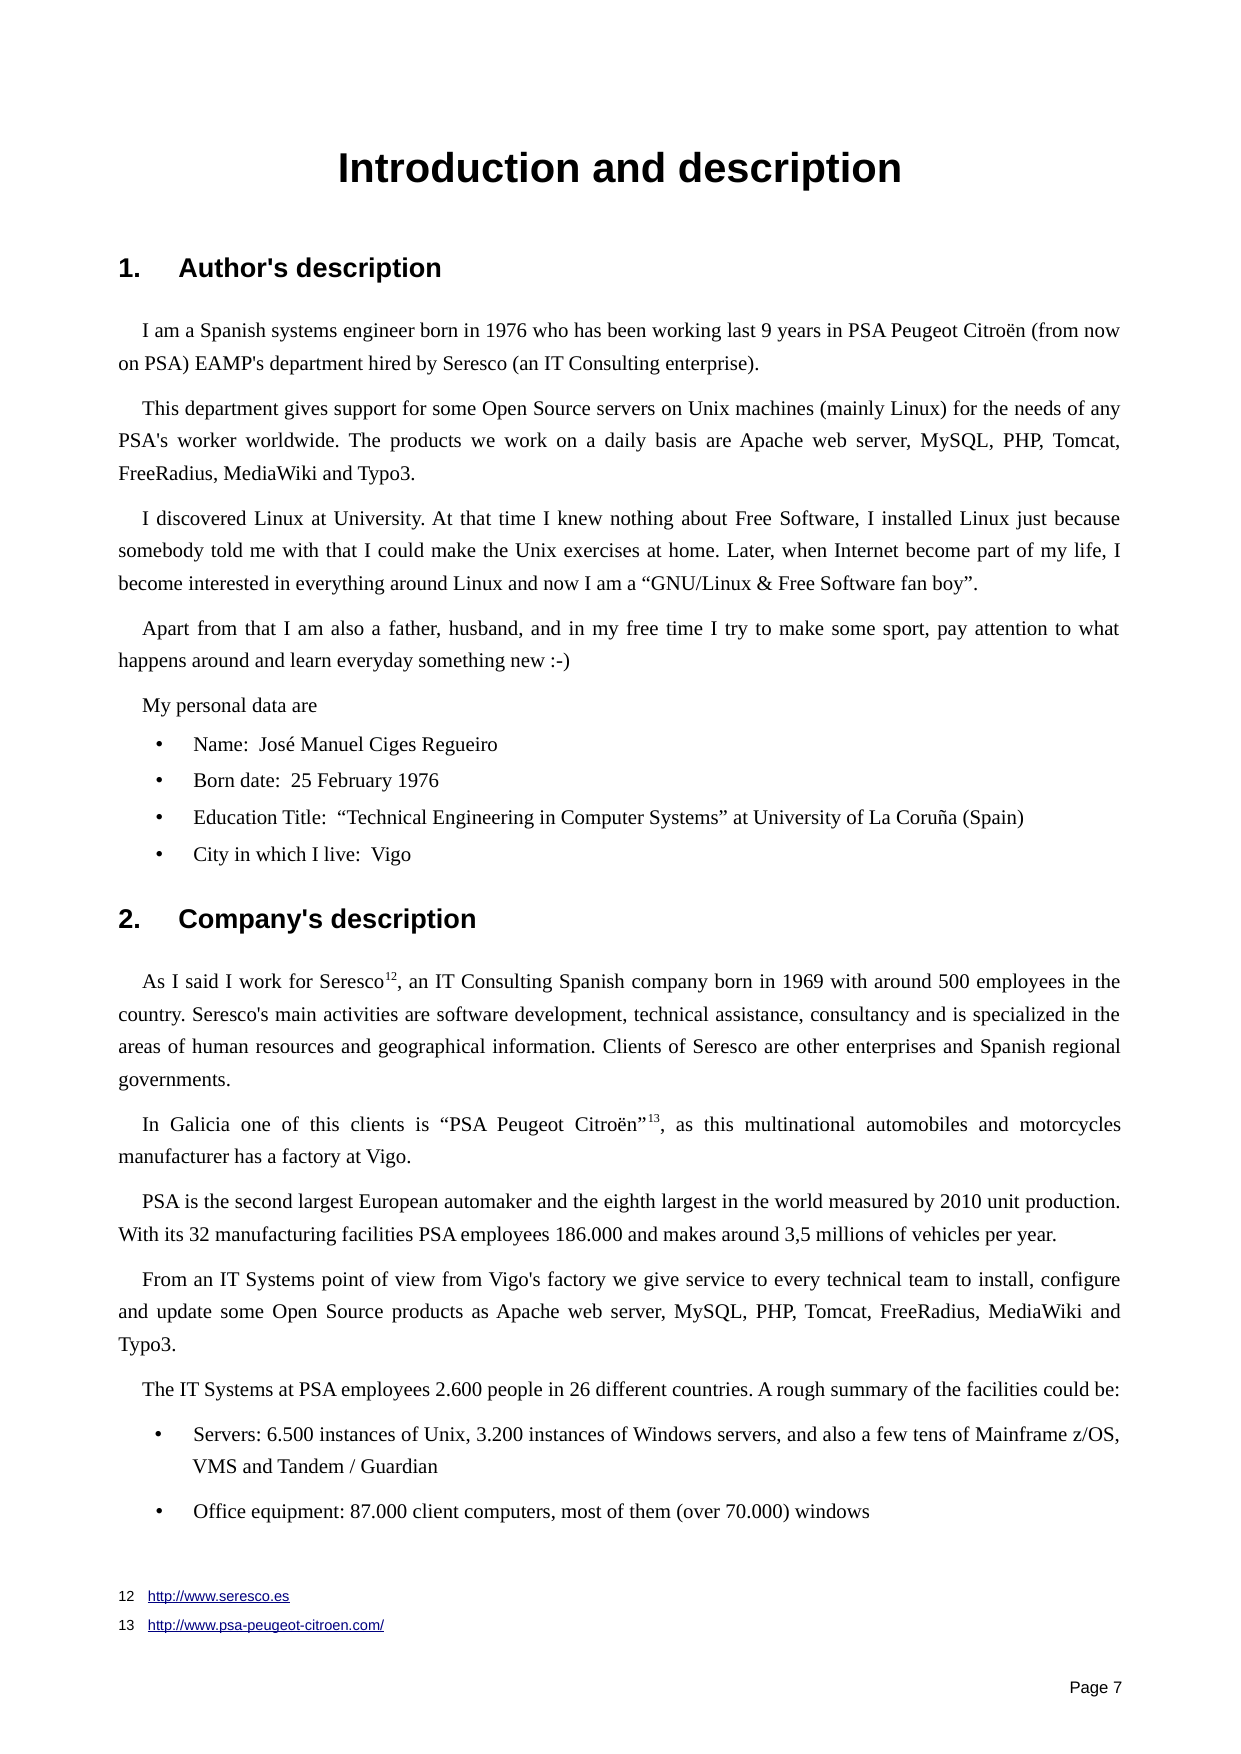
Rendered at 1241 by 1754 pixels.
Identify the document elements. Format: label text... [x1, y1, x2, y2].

text http://www.seresco.es [118, 1577, 1122, 1607]
text In Galicia one of this clients is “PSA Peugeot Citroën”, as this multinational automobiles and motorcycles manufacturer has a factory at Vigo. [118, 1105, 1122, 1170]
text The IT Systems at PSA employees 2.600 people in 26 different countries. A rough summary of the facilities could be: [118, 1370, 1122, 1402]
text As I said I work for Seresco, an IT Consulting Spanish company born in 1969 with around 500 employees in the country. Seresco's main activities are software development, technical assistance, consultancy and is specialized in the areas of human resources and geographical information. Clients of Seresco are other enterprises and Spanish regional governments. [118, 962, 1122, 1092]
text My personal data are [118, 687, 1122, 719]
list Office equipment: 87.000 client computers, most of them (over 70.000) windows [156, 1492, 1122, 1525]
list Education Title: “Technical Engineering in Computer Systems” at University of La Coruña (Spain) [156, 805, 1122, 829]
text This department gives support for some Open Source servers on Unix machines (mainly Linux) for the needs of any PSA's worker worldwide. The products we work on a daily basis are Apache web server, MySQL, PHP, Tomcat, FreeRadius, MediaWiki and Typo3. [118, 389, 1122, 487]
list Servers: 6.500 instances of Unix, 3.200 instances of Windows servers, and also a few tens of Mainframe z/OS, VMS and Tandem / Guardian [154, 1415, 1122, 1480]
subtitle Introduction and description [118, 143, 1122, 191]
list City in which I live: Vigo [156, 842, 1122, 866]
list Name: José Manuel Ciges Regueiro [156, 732, 1122, 756]
list Born date: 25 February 1976 [156, 768, 1122, 792]
text I discovered Linux at University. At that time I knew nothing about Free Software, I installed Linux just because somebody told me with that I could make the Unix exercises at home. Later, when Internet become part of my life, I become interested in everything around Linux and now I am a “GNU/Linux & Free Software fan boy”. [118, 499, 1122, 597]
text Apart from that I am also a father, husband, and in my free time I try to make some sport, pay attention to what happens around and learn everyday something new :-) [118, 609, 1122, 674]
text I am a Spanish systems engineer born in 1976 who has been working last 9 years in PSA Peugeot Citroën (from now on PSA) EAMP's department hired by Seresco (an IT Consulting enterprise). [118, 312, 1122, 377]
subtitle Author's description [118, 252, 1122, 284]
text PSA is the second largest European automaker and the eighth largest in the world measured by 2010 unit production. With its 32 manufacturing facilities PSA employees 186.000 and makes around 3,5 millions of vehicles per year. [118, 1182, 1122, 1247]
text From an IT Systems point of view from Vigo's factory we give service to every technical team to install, configure and update some Open Source products as Apache web server, MySQL, PHP, Tomcat, FreeRadius, MediaWiki and Typo3. [118, 1260, 1122, 1357]
text http://www.psa-peugeot-citroen.com/ [118, 1607, 1122, 1636]
subtitle Company's description [118, 903, 1122, 934]
